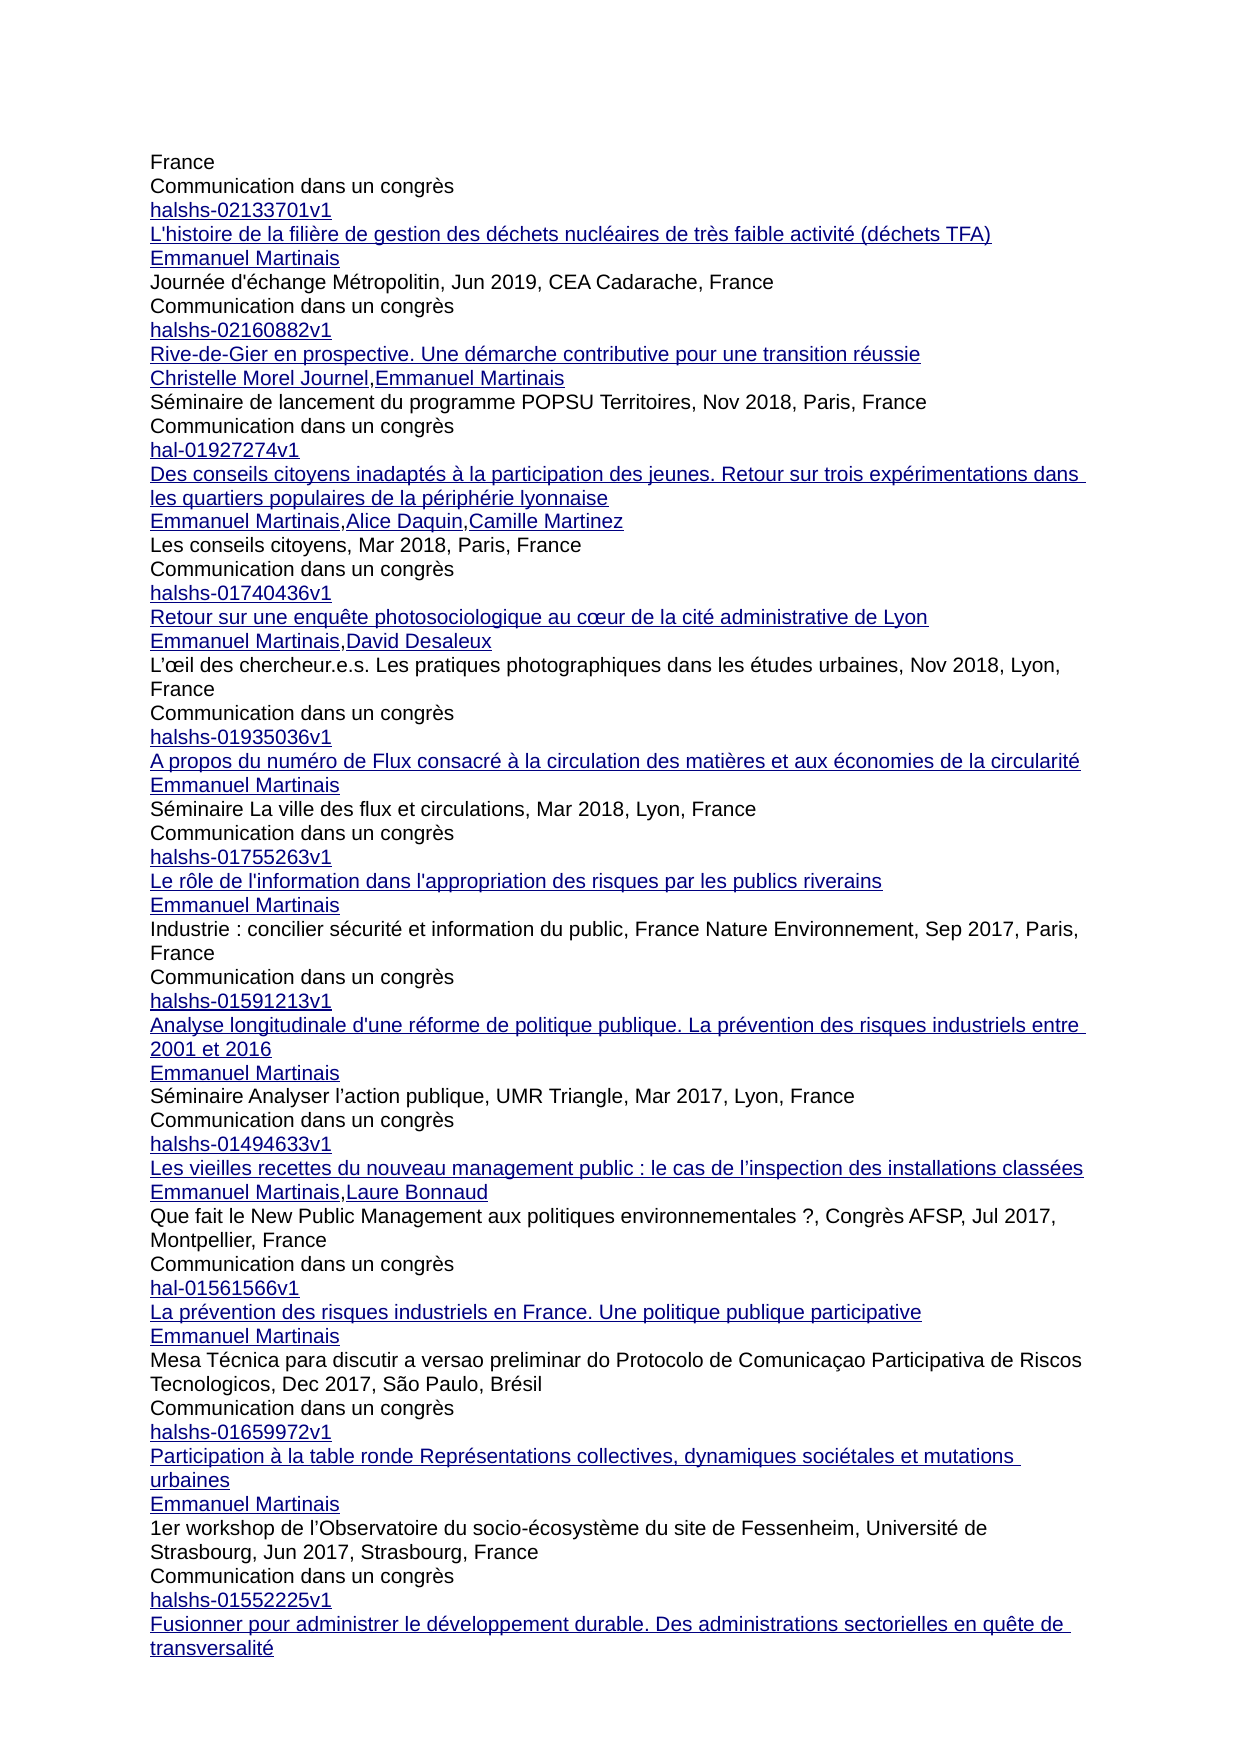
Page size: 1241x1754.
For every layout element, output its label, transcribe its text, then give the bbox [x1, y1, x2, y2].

table_cell Participation à la table ronde Représentations collectives, dynamiques sociétales et mutations urbaines Emmanuel Martinais 1er workshop de l’Observatoire du socio-écosystème du site de Fessenheim, Université de Strasbourg, Jun 2017, Strasbourg, France Communication dans un congrès halshs-01552225v1 [150, 1444, 1090, 1611]
table_cell France Communication dans un congrès halshs-02133701v1 [150, 150, 1090, 222]
table_cell Des conseils citoyens inadaptés à la participation des jeunes. Retour sur trois expérimentations dans les quartiers populaires de la périphérie lyonnaise Emmanuel Martinais,Alice Daquin,Camille Martinez Les conseils citoyens, Mar 2018, Paris, France Communication dans un congrès halshs-01740436v1 [150, 461, 1090, 605]
table_cell Fusionner pour administrer le développement durable. Des administrations sectorielles en quête de transversalité [150, 1611, 1090, 1659]
table_cell Analyse longitudinale d'une réforme de politique publique. La prévention des risques industriels entre 2001 et 2016 Emmanuel Martinais Séminaire Analyser l’action publique, UMR Triangle, Mar 2017, Lyon, France Communication dans un congrès halshs-01494633v1 [150, 1013, 1090, 1156]
table_cell Retour sur une enquête photosociologique au cœur de la cité administrative de Lyon Emmanuel Martinais,David Desaleux L’œil des chercheur.e.s. Les pratiques photographiques dans les études urbaines, Nov 2018, Lyon, France Communication dans un congrès halshs-01935036v1 [150, 605, 1090, 749]
table_cell L'histoire de la filière de gestion des déchets nucléaires de très faible activité (déchets TFA) Emmanuel Martinais Journée d'échange Métropolitin, Jun 2019, CEA Cadarache, France Communication dans un congrès halshs-02160882v1 [150, 222, 1090, 342]
table_cell La prévention des risques industriels en France. Une politique publique participative Emmanuel Martinais Mesa Técnica para discutir a versao preliminar do Protocolo de Comunicaçao Participativa de Riscos Tecnologicos, Dec 2017, São Paulo, Brésil Communication dans un congrès halshs-01659972v1 [150, 1300, 1090, 1444]
table_cell Rive-de-Gier en prospective. Une démarche contributive pour une transition réussie Christelle Morel Journel,Emmanuel Martinais Séminaire de lancement du programme POPSU Territoires, Nov 2018, Paris, France Communication dans un congrès hal-01927274v1 [150, 342, 1090, 461]
table_cell A propos du numéro de Flux consacré à la circulation des matières et aux économies de la circularité Emmanuel Martinais Séminaire La ville des flux et circulations, Mar 2018, Lyon, France Communication dans un congrès halshs-01755263v1 [150, 749, 1090, 869]
table_cell Le rôle de l'information dans l'appropriation des risques par les publics riverains Emmanuel Martinais Industrie : concilier sécurité et information du public, France Nature Environnement, Sep 2017, Paris, France Communication dans un congrès halshs-01591213v1 [150, 869, 1090, 1012]
table_cell Les vieilles recettes du nouveau management public : le cas de l’inspection des installations classées Emmanuel Martinais,Laure Bonnaud Que fait le New Public Management aux politiques environnementales ?, Congrès AFSP, Jul 2017, Montpellier, France Communication dans un congrès hal-01561566v1 [150, 1156, 1090, 1300]
